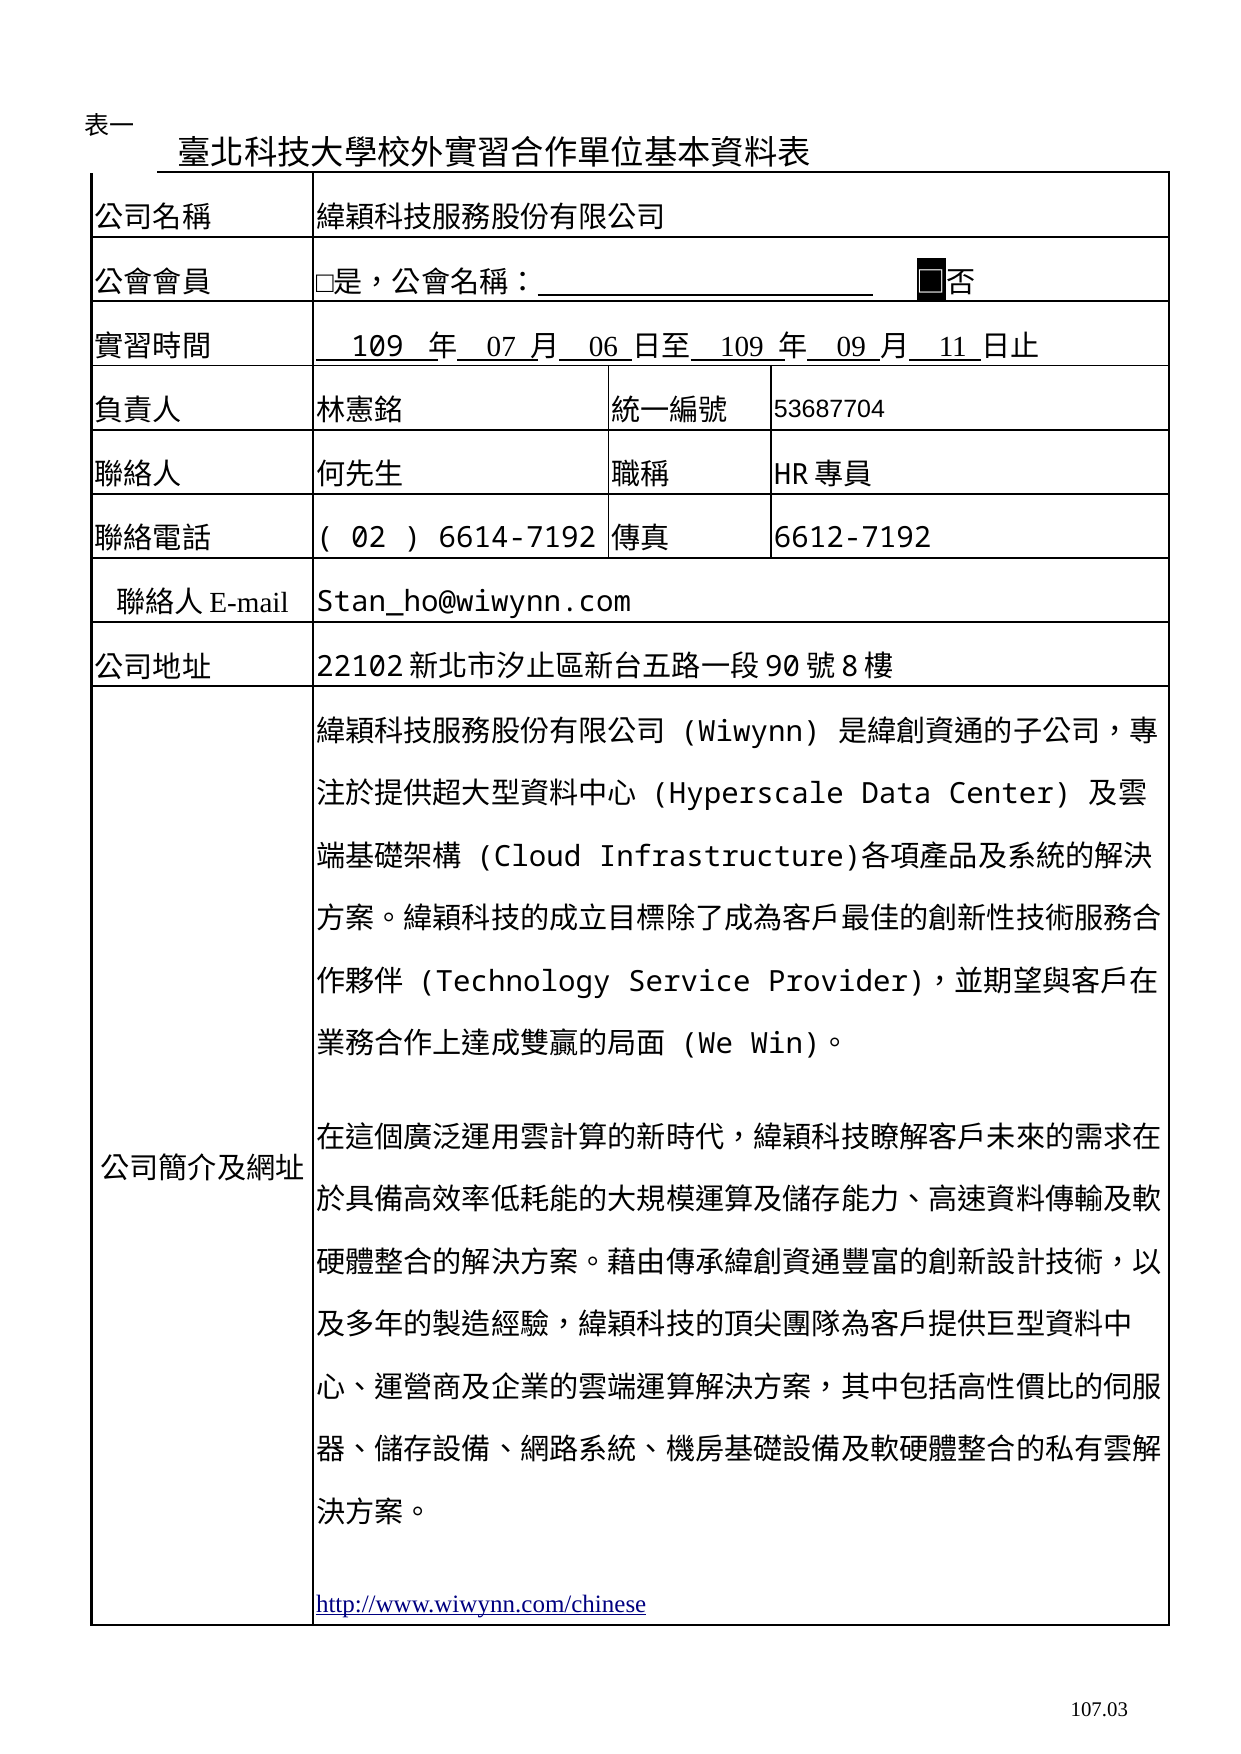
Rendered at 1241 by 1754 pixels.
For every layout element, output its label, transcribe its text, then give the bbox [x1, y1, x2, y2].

table_cell □是，公會名稱： □否 [314, 238, 1168, 300]
table_cell 53687704 [772, 366, 1168, 429]
table_cell 22102新北市汐止區新台五路一段90號8樓 [314, 623, 1168, 685]
table_cell 聯絡人 [93, 431, 312, 493]
table_cell 緯穎科技服務股份有限公司 (Wiwynn) 是緯創資通的子公司，專注於提供超大型資料中心 (Hyperscale Data Center) 及雲端基礎架構 (Cloud Infrastructure)各項產品及系統的解決方案。緯穎科技的成立目標除了成為客戶最佳的創新性技術服務合作夥伴 (Technology Service Provider)，並期望與客戶在業務合作上達成雙贏的局面 (We Win)。 在這個廣泛運用雲計算的新時代，緯穎科技瞭解客戶未來的需求在於具備高效率低耗能的大規模運算及儲存能力、高速資料傳輸及軟硬體整合的解決方案。藉由傳承緯創資通豐富的創新設計技術，以及多年的製造經驗，緯穎科技的頂尖團隊為客戶提供巨型資料中心、運營商及企業的雲端運算解決方案，其中包括高性價比的伺服器、儲存設備、網路系統、機房基礎設備及軟硬體整合的私有雲解決方案。 http://www.wiwynn.com/chinese [314, 687, 1168, 1624]
text 臺北科技大學校外實習合作單位基本資料表 [177, 108, 1152, 171]
table_cell HR專員 [772, 431, 1168, 493]
table_cell ( 02 ) 6614-7192 [314, 495, 608, 557]
table_cell 109 年 07 月 06 日至 109 年 09 月 11 日止 [314, 302, 1168, 365]
text 表一 [84, 105, 142, 141]
table_cell 實習時間 [93, 302, 312, 365]
table_cell 林憲銘 [314, 366, 608, 429]
table_cell 聯絡電話 [93, 495, 312, 557]
table_header 公司名稱 [93, 173, 312, 236]
table_cell 聯絡人E-mail [93, 559, 312, 621]
table_header 緯穎科技服務股份有限公司 [314, 173, 1168, 236]
table_cell 6612-7192 [772, 495, 1168, 557]
table_cell 公司地址 [93, 623, 312, 685]
table_cell 傳真 [609, 495, 770, 557]
table_cell 職稱 [609, 431, 770, 493]
table_cell 公司簡介及網址 [93, 687, 312, 1624]
table_cell 公會會員 [93, 238, 312, 300]
table_cell Stan_ho@wiwynn.com [314, 559, 1168, 621]
table_cell 負責人 [93, 366, 312, 429]
text [69, 98, 157, 173]
table_cell 統一編號 [609, 366, 770, 429]
table_cell 何先生 [314, 431, 608, 493]
